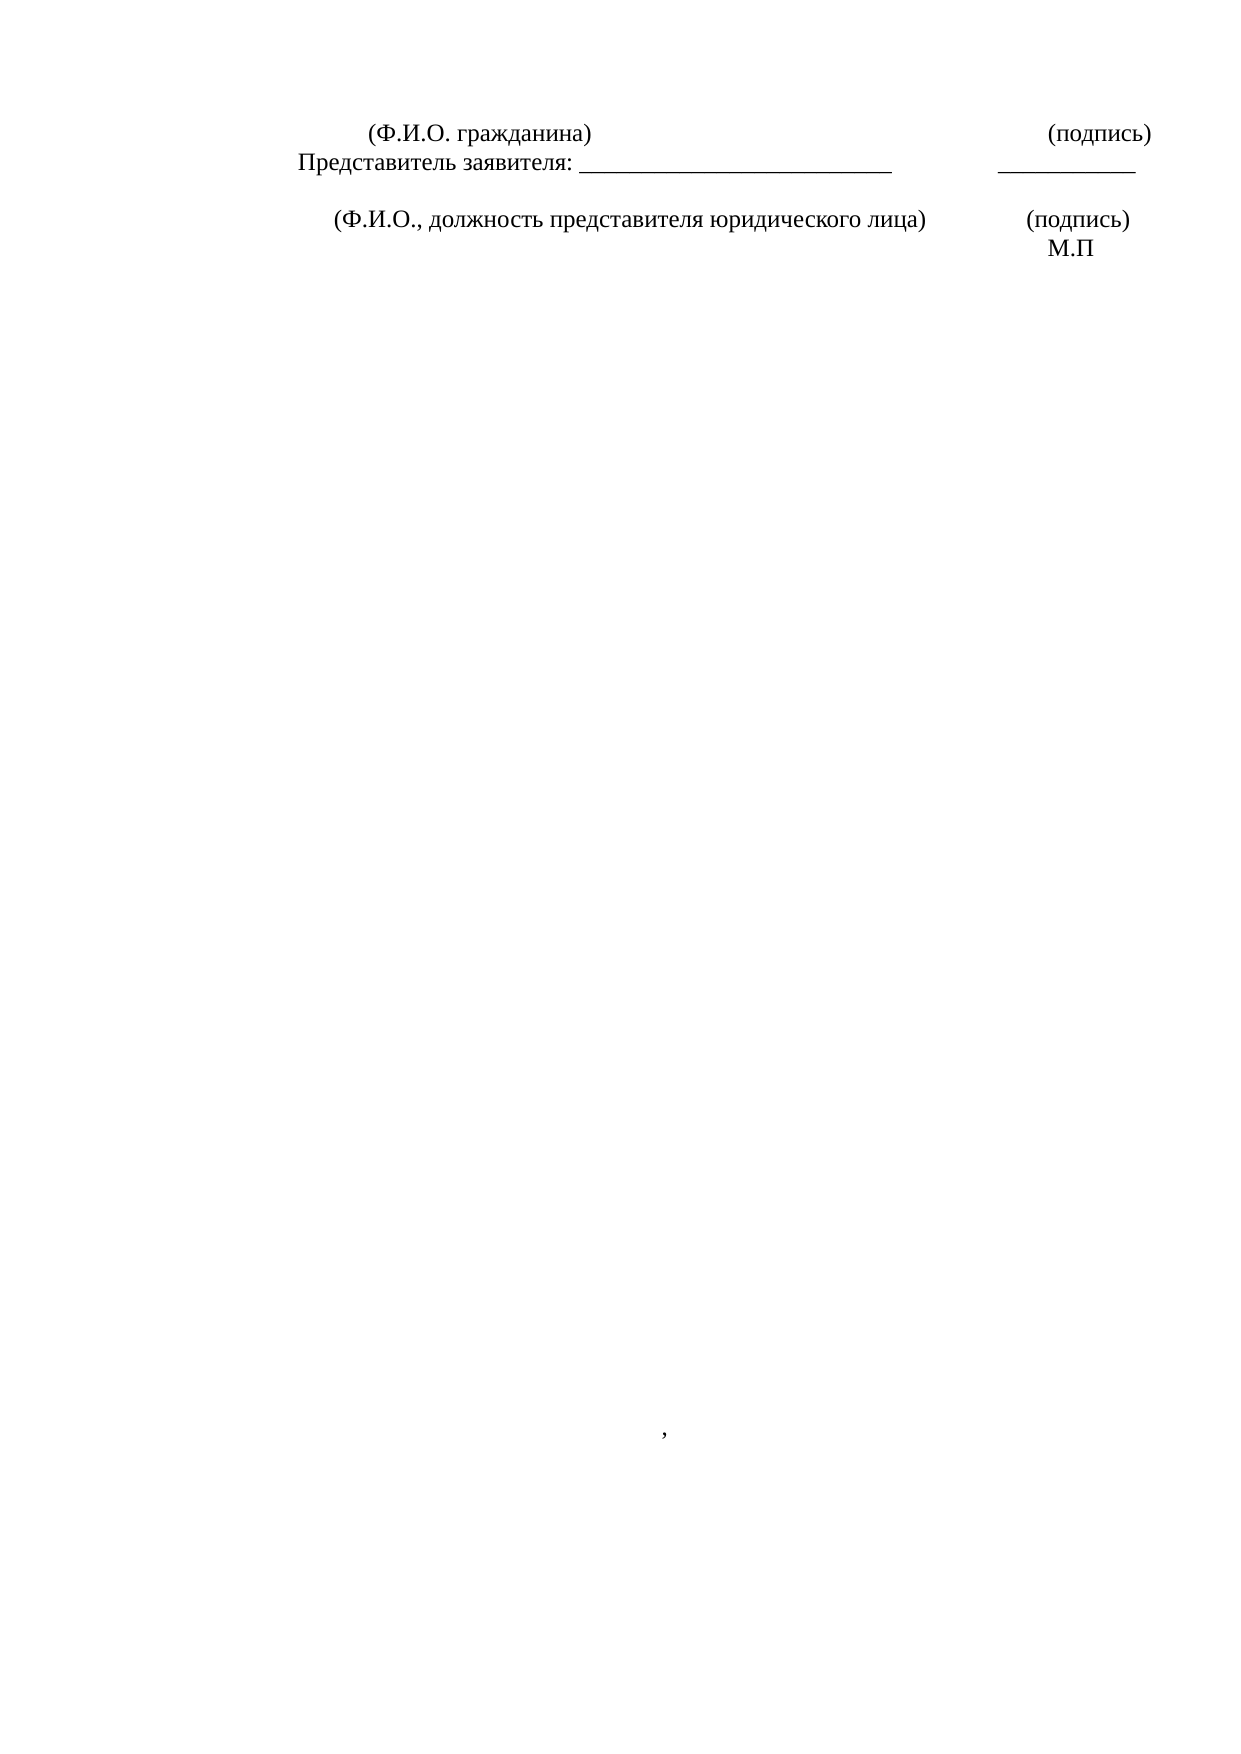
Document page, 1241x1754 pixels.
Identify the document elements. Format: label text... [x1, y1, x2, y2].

text __"__________ 20___ г. Представитель заявителя: _________________________ ___________ ___________ [0, 147, 1152, 204]
text (Ф.И.О. гражданина) (подпись) [0, 118, 1152, 147]
text (Ф.И.О., должность представителя юридического лица) (подпись) [177, 204, 1152, 233]
text , [177, 1412, 1152, 1441]
text М.П [177, 233, 1152, 262]
